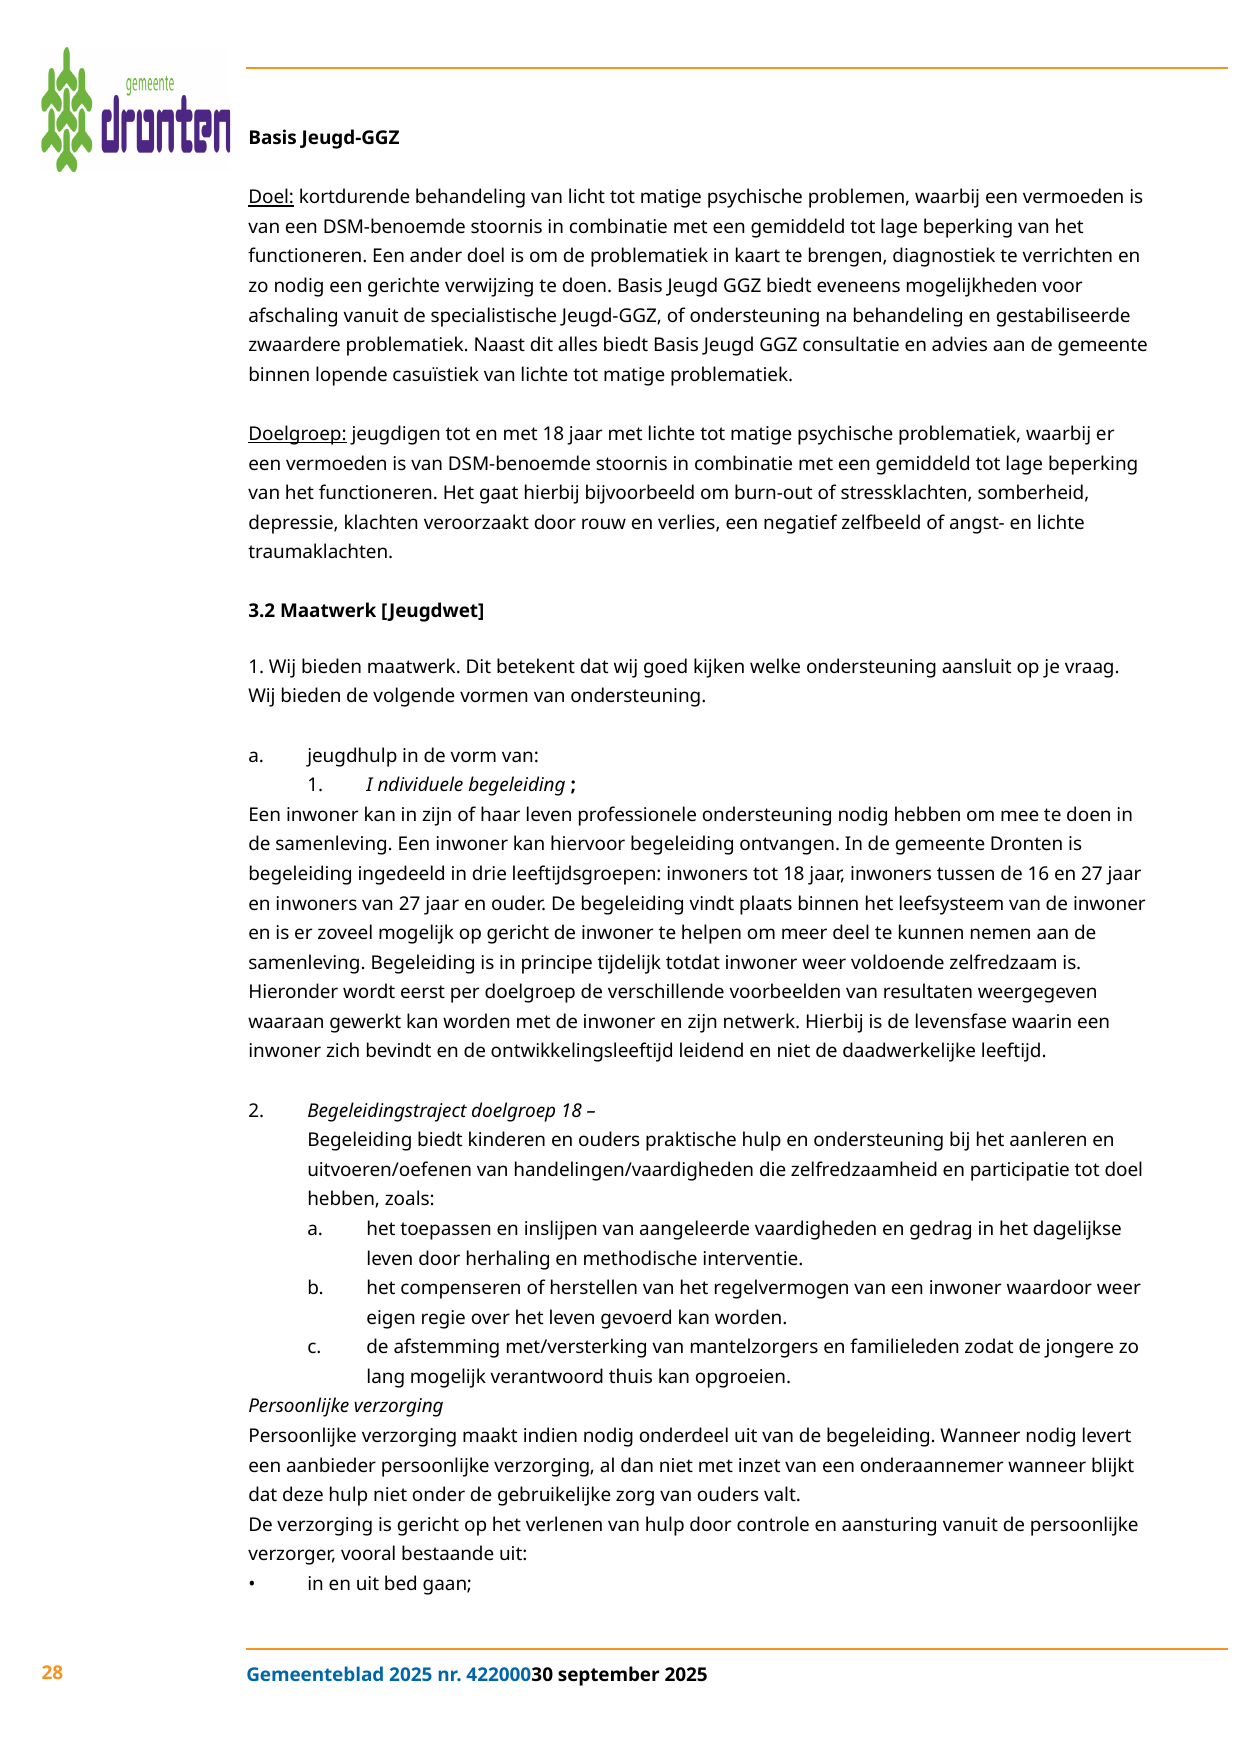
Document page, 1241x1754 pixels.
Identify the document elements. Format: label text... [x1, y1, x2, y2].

text Basis Jeugd-GGZ [248, 124, 1152, 150]
list het compenseren of herstellen van het regelvermogen van een inwoner waardoor weer eigen regie over het leven gevoerd kan worden. [307, 1274, 1152, 1329]
list jeugdhulp in de vorm van: [248, 742, 1152, 767]
list Begeleiding biedt kinderen en ouders praktische hulp en ondersteuning bij het aanleren en uitvoeren/oefenen van handelingen/vaardigheden die zelfredzaamheid en participatie tot doel hebben, zoals: [248, 1126, 1152, 1211]
text Persoonlijke verzorging maakt indien nodig onderdeel uit van de begeleiding. Wanneer nodig levert een aanbieder persoonlijke verzorging, al dan niet met inzet van een onderaannemer wanneer blijkt dat deze hulp niet onder de gebruikelijke zorg van ouders valt. [248, 1422, 1152, 1507]
list het toepassen en inslijpen van aangeleerde vaardigheden en gedrag in het dagelijkse leven door herhaling en methodische interventie. [307, 1215, 1152, 1270]
text Doel: kortdurende behandeling van licht tot matige psychische problemen, waarbij een vermoeden is van een DSM-benoemde stoornis in combinatie met een gemiddeld tot lage beperking van het functioneren. Een ander doel is om de problematiek in kaart te brengen, diagnostiek te verrichten en zo nodig een gerichte verwijzing te doen. Basis Jeugd GGZ biedt eveneens mogelijkheden voor afschaling vanuit de specialistische Jeugd-GGZ, of ondersteuning na behandeling en gestabiliseerde zwaardere problematiek. Naast dit alles biedt Basis Jeugd GGZ consultatie en advies aan de gemeente binnen lopende casuïstiek van lichte tot matige problematiek. [248, 183, 1152, 387]
picture [41, 47, 231, 172]
text Persoonlijke verzorging [248, 1393, 1152, 1418]
list de afstemming met/versterking van mantelzorgers en familieleden zodat de jongere zo lang mogelijk verantwoord thuis kan opgroeien. [307, 1333, 1152, 1389]
list I ndividuele begeleiding ; [307, 771, 1152, 797]
list Begeleidingstraject doelgroep 18 – [248, 1097, 1152, 1122]
text Een inwoner kan in zijn of haar leven professionele ondersteuning nodig hebben om mee te doen in de samenleving. Een inwoner kan hiervoor begeleiding ontvangen. In de gemeente Dronten is begeleiding ingedeeld in drie leeftijdsgroepen: inwoners tot 18 jaar, inwoners tussen de 16 en 27 jaar en inwoners van 27 jaar en ouder. De begeleiding vindt plaats binnen het leefsysteem van de inwoner en is er zoveel mogelijk op gericht de inwoner te helpen om meer deel te kunnen nemen aan de samenleving. Begeleiding is in principe tijdelijk totdat inwoner weer voldoende zelfredzaam is. Hieronder wordt eerst per doelgroep de verschillende voorbeelden van resultaten weergegeven waaraan gewerkt kan worden met de inwoner en zijn netwerk. Hierbij is de levensfase waarin een inwoner zich bevindt en de ontwikkelingsleeftijd leidend en niet de daadwerkelijke leeftijd. [248, 801, 1152, 1063]
text 1. Wij bieden maatwerk. Dit betekent dat wij goed kijken welke ondersteuning aansluit op je vraag. Wij bieden de volgende vormen van ondersteuning. [248, 653, 1152, 708]
text Doelgroep: jeugdigen tot en met 18 jaar met lichte tot matige psychische problematiek, waarbij er een vermoeden is van DSM-benoemde stoornis in combinatie met een gemiddeld tot lage beperking van het functioneren. Het gaat hierbij bijvoorbeeld om burn-out of stressklachten, somberheid, depressie, klachten veroorzaakt door rouw en verlies, een negatief zelfbeeld of angst- en lichte traumaklachten. [248, 420, 1152, 564]
text 3.2 Maatwerk [Jeugdwet] [248, 598, 1152, 623]
list in en uit bed gaan; [248, 1570, 1152, 1596]
text De verzorging is gericht op het verlenen van hulp door controle en aansturing vanuit de persoonlijke verzorger, vooral bestaande uit: [248, 1511, 1152, 1566]
